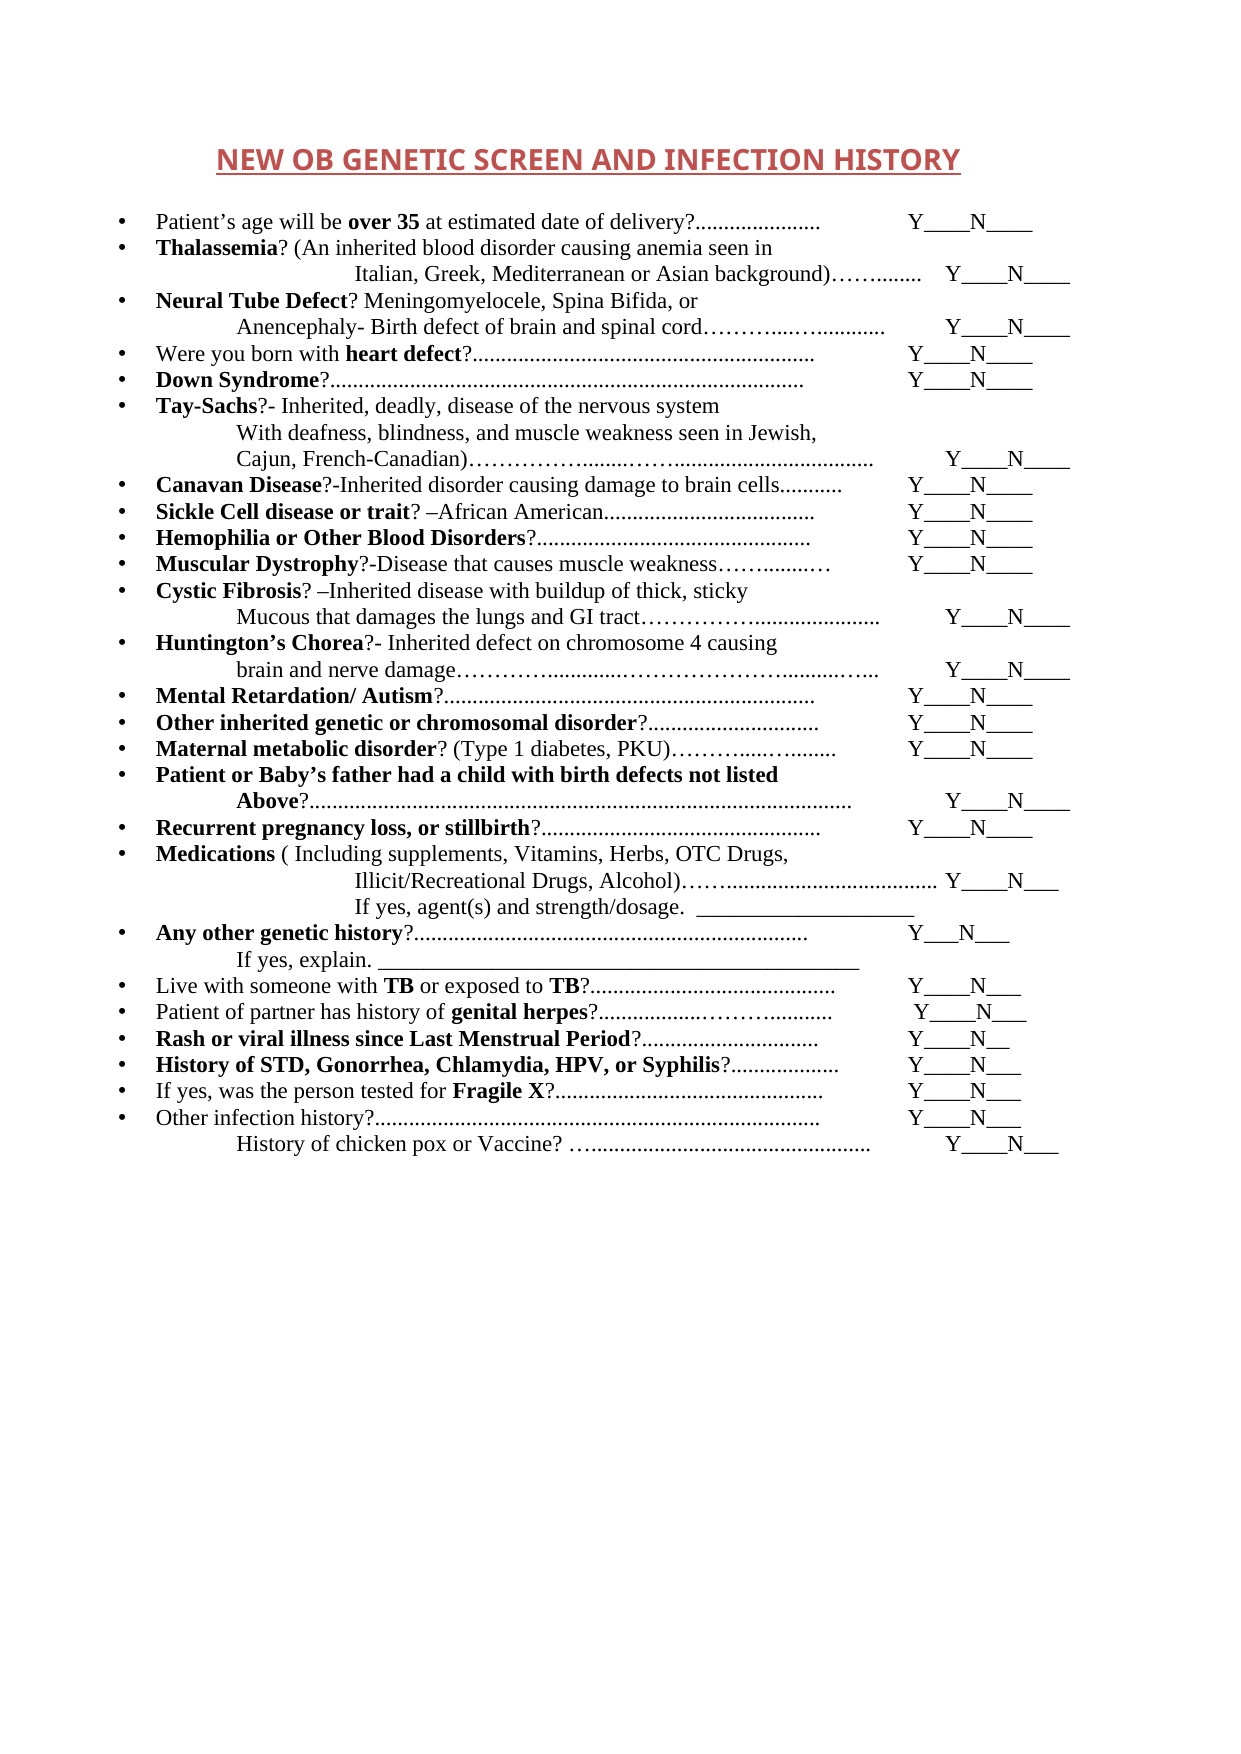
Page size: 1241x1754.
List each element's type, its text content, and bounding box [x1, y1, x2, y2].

list Patient or Baby’s father had a child with birth defects not listed [81, 761, 1122, 788]
list Cystic Fibrosis? –Inherited disease with buildup of thick, sticky [81, 577, 1122, 603]
list Other infection history?.............................................................................. Y____N___ [81, 1104, 1122, 1130]
list Down Syndrome?................................................................................... Y____N____ [81, 366, 1122, 392]
text History of chicken pox or Vaccine? …................................................. Y____N___ [118, 1130, 1122, 1157]
list Hemophilia or Other Blood Disorders?................................................ Y____N____ [81, 524, 1122, 550]
list Other inherited genetic or chromosomal disorder?.............................. Y____N____ [81, 708, 1122, 735]
text Above?............................................................................................... Y____N____ [118, 788, 1122, 814]
list Patient’s age will be over 35 at estimated date of delivery?...................... Y____N____ [81, 208, 1122, 234]
list Live with someone with TB or exposed to TB?........................................... Y____N___ [81, 972, 1122, 998]
list Medications ( Including supplements, Vitamins, Herbs, OTC Drugs, [81, 840, 1122, 867]
list Any other genetic history?..................................................................... Y___N___ [81, 919, 1122, 946]
list Sickle Cell disease or trait? –African American..................................... Y____N____ [81, 498, 1122, 524]
list History of STD, Gonorrhea, Chlamydia, HPV, or Syphilis?................... Y____N___ [81, 1051, 1122, 1077]
text Mucous that damages the lungs and GI tract……………...................... Y____N____ [118, 603, 1122, 629]
list Maternal metabolic disorder? (Type 1 diabetes, PKU)……….....…........ Y____N____ [81, 735, 1122, 761]
list Recurrent pregnancy loss, or stillbirth?................................................. Y____N____ [81, 814, 1122, 840]
list Thalassemia? (An inherited blood disorder causing anemia seen in [81, 234, 1122, 261]
list Were you born with heart defect?............................................................ Y____N____ [81, 339, 1122, 366]
text Cajun, French-Canadian)……………........……................................... Y____N____ [118, 445, 1122, 471]
list Canavan Disease?-Inherited disorder causing damage to brain cells........... Y____N____ [81, 471, 1122, 498]
list Patient of partner has history of genital herpes?..................………........... Y____N___ [81, 998, 1122, 1025]
text If yes, explain. __________________________________________ [118, 946, 1122, 972]
list Neural Tube Defect? Meningomyelocele, Spina Bifida, or [81, 287, 1122, 313]
text NEW OB GENETIC SCREEN AND INFECTION HISTORY [216, 139, 1024, 179]
list If yes, was the person tested for Fragile X?............................................... Y____N___ [81, 1077, 1122, 1104]
text Illicit/Recreational Drugs, Alcohol)……..................................... Y____N___ [118, 867, 1122, 893]
list Huntington’s Chorea?- Inherited defect on chromosome 4 causing [81, 629, 1122, 656]
text With deafness, blindness, and muscle weakness seen in Jewish, [118, 419, 1122, 445]
text brain and nerve damage………….............…………………..........…... Y____N____ [118, 656, 1122, 682]
text If yes, agent(s) and strength/dosage. ___________________ [118, 893, 1122, 919]
text Italian, Greek, Mediterranean or Asian background)……........ Y____N____ [118, 261, 1122, 287]
list Rash or viral illness since Last Menstrual Period?............................... Y____N__ [81, 1025, 1122, 1051]
list Tay-Sachs?- Inherited, deadly, disease of the nervous system [81, 392, 1122, 419]
list Mental Retardation/ Autism?................................................................. Y____N____ [81, 682, 1122, 708]
list Muscular Dystrophy?-Disease that causes muscle weakness……........… Y____N____ [81, 550, 1122, 577]
text Anencephaly- Birth defect of brain and spinal cord………....…............ Y____N____ [118, 313, 1122, 339]
